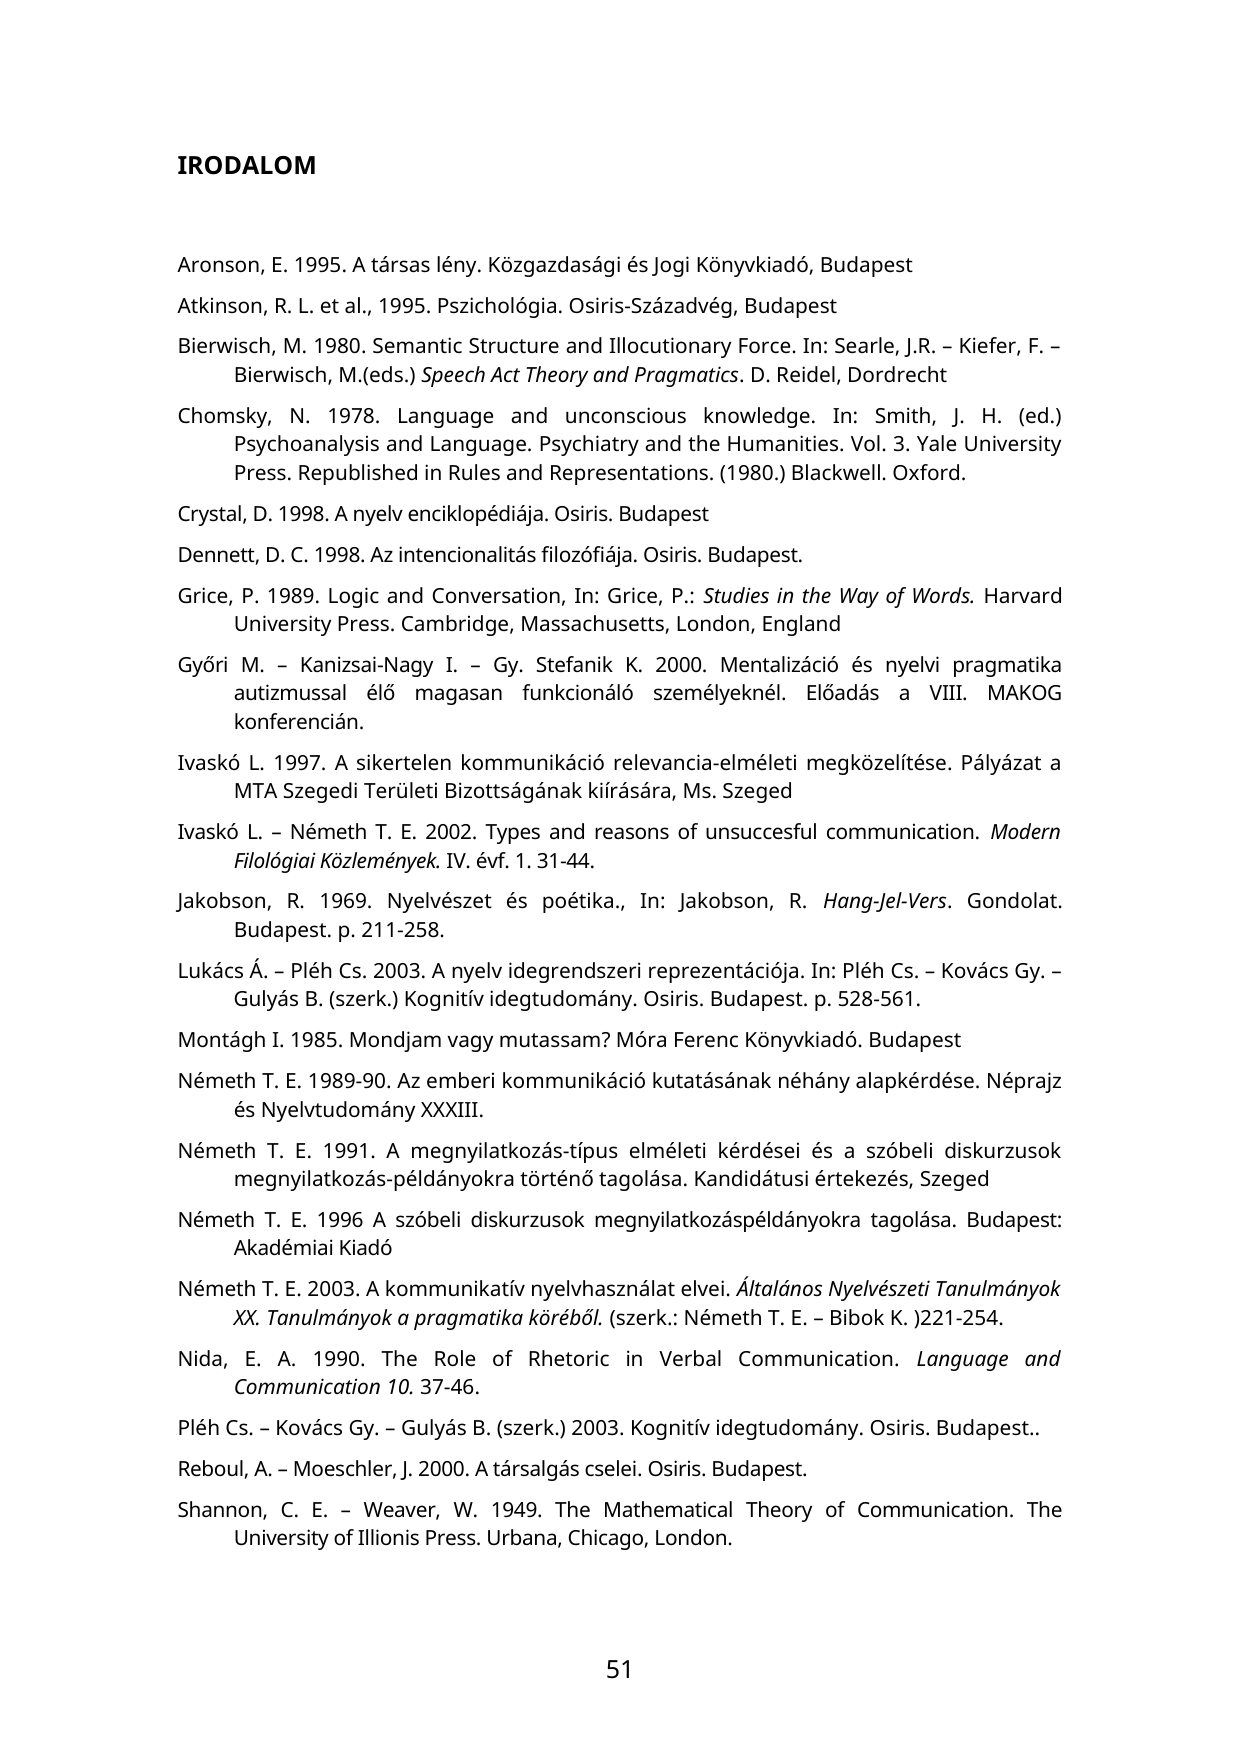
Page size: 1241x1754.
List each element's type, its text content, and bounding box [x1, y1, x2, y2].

text Chomsky, N. 1978. Language and unconscious knowledge. In: Smith, J. H. (ed.) Psychoanalysis and Language. Psychiatry and the Humanities. Vol. 3. Yale University Press. Republished in Rules and Representations. (1980.) Blackwell. Oxford. [177, 401, 1063, 486]
text Jakobson, R. 1969. Nyelvészet és poétika., In: Jakobson, R. Hang-Jel-Vers. Gondolat. Budapest. p. 211-258. [177, 887, 1063, 943]
text Ivaskó L. – Németh T. E. 2002. Types and reasons of unsuccesful communication. Modern Filológiai Közlemények. IV. évf. 1. 31-44. [177, 817, 1063, 874]
text Dennett, D. C. 1998. Az intencionalitás filozófiája. Osiris. Budapest. [177, 540, 1063, 568]
text Aronson, E. 1995. A társas lény. Közgazdasági és Jogi Könyvkiadó, Budapest [177, 250, 1063, 278]
text Bierwisch, M. 1980. Semantic Structure and Illocutionary Force. In: Searle, J.R. – Kiefer, F. – Bierwisch, M.(eds.) Speech Act Theory and Pragmatics. D. Reidel, Dordrecht [177, 332, 1063, 388]
text Németh T. E. 1989-90. Az emberi kommunikáció kutatásának néhány alapkérdése. Néprajz és Nyelvtudomány XXXIII. [177, 1066, 1063, 1123]
text Ivaskó L. 1997. A sikertelen kommunikáció relevancia-elméleti megközelítése. Pályázat a MTA Szegedi Területi Bizottságának kiírására, Ms. Szeged [177, 748, 1063, 805]
text Reboul, A. – Moeschler, J. 2000. A társalgás cselei. Osiris. Budapest. [177, 1454, 1063, 1483]
text Lukács Á. – Pléh Cs. 2003. A nyelv idegrendszeri reprezentációja. In: Pléh Cs. – Kovács Gy. – Gulyás B. (szerk.) Kognitív idegtudomány. Osiris. Budapest. p. 528-561. [177, 956, 1063, 1013]
text Atkinson, R. L. et al., 1995. Pszichológia. Osiris-Századvég, Budapest [177, 291, 1063, 319]
text Győri M. – Kanizsai-Nagy I. – Gy. Stefanik K. 2000. Mentalizáció és nyelvi pragmatika autizmussal élő magasan funkcionáló személyeknél. Előadás a VIII. MAKOG konferencián. [177, 650, 1063, 735]
text Németh T. E. 1996 A szóbeli diskurzusok megnyilatkozáspéldányokra tagolása. Budapest: Akadémiai Kiadó [177, 1205, 1063, 1262]
text Németh T. E. 1991. A megnyilatkozás-típus elméleti kérdései és a szóbeli diskurzusok megnyilatkozás‑példányokra történő tagolása. Kandidátusi értekezés, Szeged [177, 1136, 1063, 1193]
text Németh T. E. 2003. A kommunikatív nyelvhasználat elvei. Általános Nyelvészeti Tanulmányok XX. Tanulmányok a pragmatika köréből. (szerk.: Németh T. E. – Bibok K. )221-254. [177, 1274, 1063, 1331]
text Nida, E. A. 1990. The Role of Rhetoric in Verbal Communication. Language and Communication 10. 37-46. [177, 1344, 1063, 1401]
text Pléh Cs. – Kovács Gy. – Gulyás B. (szerk.) 2003. Kognitív idegtudomány. Osiris. Budapest.. [177, 1413, 1063, 1442]
text Montágh I. 1985. Mondjam vagy mutassam? Móra Ferenc Könyvkiadó. Budapest [177, 1025, 1063, 1054]
text Shannon, C. E. – Weaver, W. 1949. The Mathematical Theory of Communication. The University of Illionis Press. Urbana, Chicago, London. [177, 1495, 1063, 1552]
text Grice, P. 1989. Logic and Conversation, In: Grice, P.: Studies in the Way of Words. Harvard University Press. Cambridge, Massachusetts, London, England [177, 581, 1063, 638]
subtitle IRODALOM [177, 148, 1063, 182]
text Crystal, D. 1998. A nyelv enciklopédiája. Osiris. Budapest [177, 499, 1063, 527]
